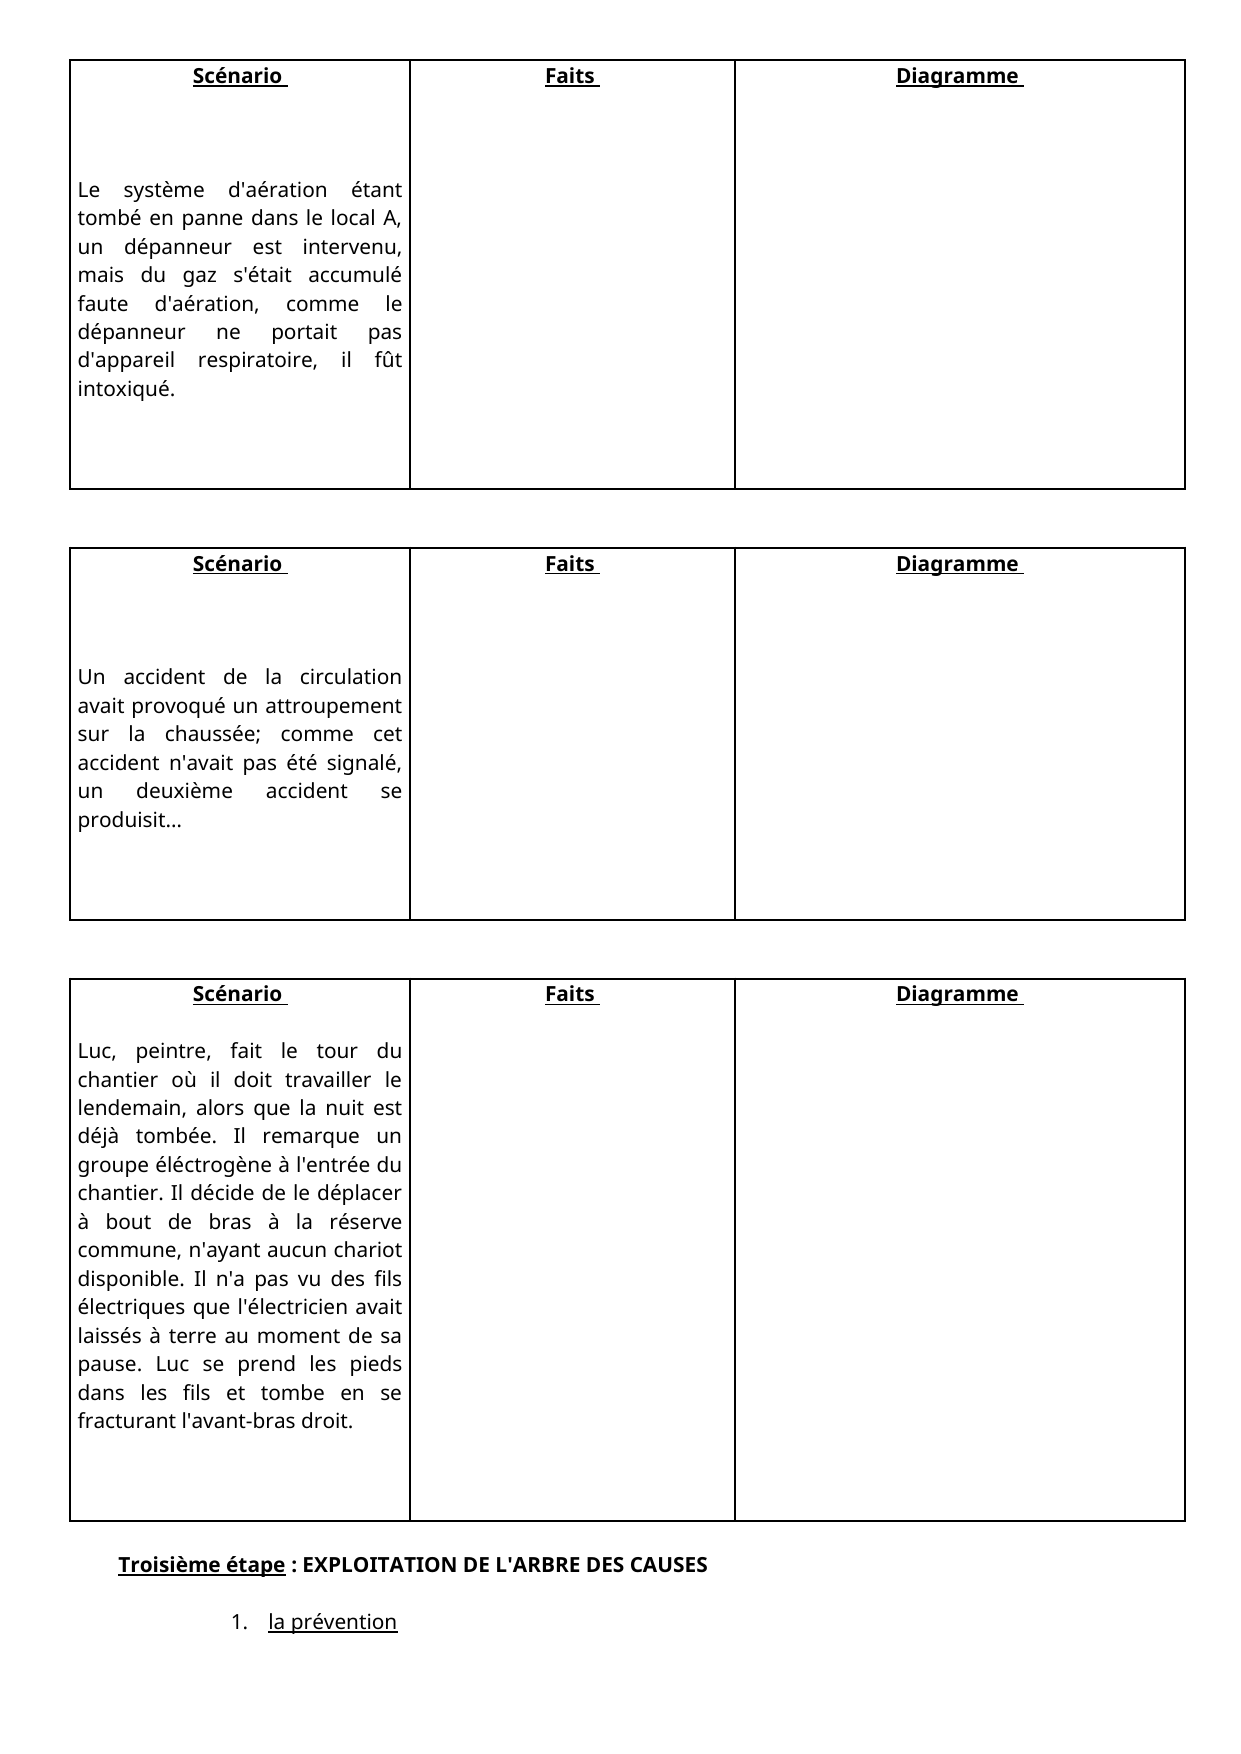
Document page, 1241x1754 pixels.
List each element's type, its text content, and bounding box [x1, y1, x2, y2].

table_header Diagramme [736, 61, 1184, 488]
text Troisième étape : EXPLOITATION DE L'ARBRE DES CAUSES [118, 1550, 1181, 1579]
table_header Scénario Luc, peintre, fait le tour du chantier où il doit travailler le lendemain, alors que la nuit est déjà tombée. Il remarque un groupe éléctrogène à l'entrée du chantier. Il décide de le déplacer à bout de bras à la réserve commune, n'ayant aucun chariot disponible. Il n'a pas vu des fils électriques que l'électricien avait laissés à terre au moment de sa pause. Luc se prend les pieds dans les fils et tombe en se fracturant l'avant-bras droit. [71, 980, 409, 1520]
table_header Faits [411, 61, 734, 488]
table_header Scénario Un accident de la circulation avait provoqué un attroupement sur la chaussée; comme cet accident n'avait pas été signalé, un deuxième accident se produisit… [71, 549, 409, 918]
table_header Faits [411, 980, 734, 1520]
table_header Diagramme [736, 549, 1184, 918]
table_header Diagramme [736, 980, 1184, 1520]
table_header Faits [411, 549, 734, 918]
list la prévention [231, 1607, 1181, 1636]
table_header Scénario Le système d'aération étant tombé en panne dans le local A, un dépanneur est intervenu, mais du gaz s'était accumulé faute d'aération, comme le dépanneur ne portait pas d'appareil respiratoire, il fût intoxiqué. [71, 61, 409, 488]
